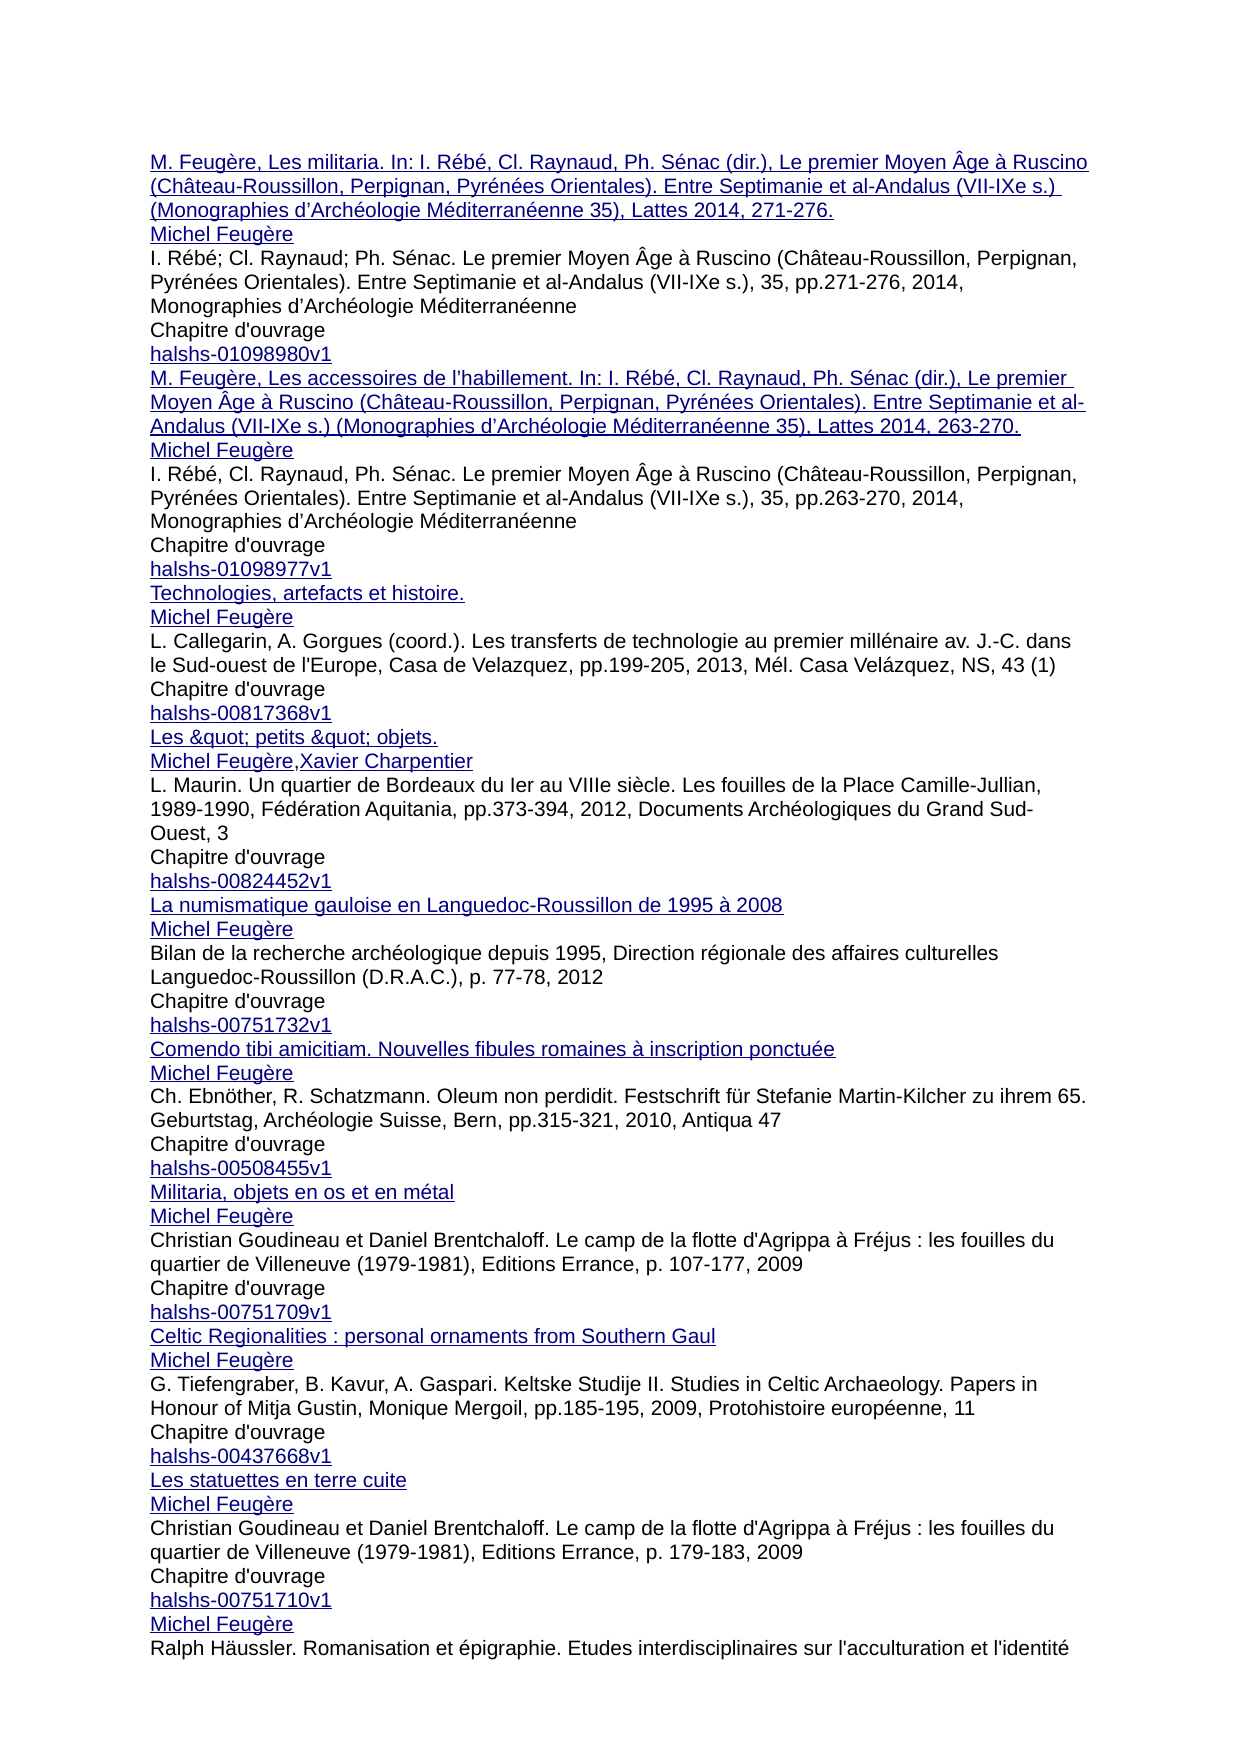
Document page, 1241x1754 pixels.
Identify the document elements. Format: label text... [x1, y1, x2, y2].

table_cell Technologies, artefacts et histoire. Michel Feugère L. Callegarin, A. Gorgues (coord.). Les transferts de technologie au premier millénaire av. J.-C. dans le Sud-ouest de l'Europe, Casa de Velazquez, pp.199-205, 2013, Mél. Casa Velázquez, NS, 43 (1) Chapitre d'ouvrage halshs-00817368v1 [150, 581, 1090, 725]
table_cell Plaidoyer pour la &quot;petite épigraphie&quot; : l'exemple de la cité de Béziers Michel Feugère Ralph Häussler. Romanisation et épigraphie. Etudes interdisciplinaires sur l'acculturation et l'identité dans l'Empire romain, Monique Mergoil, pp.119-134, 2008, Archéologie et histoire Romaine, 17 Chapitre d'ouvrage halshs-00295474v1 [150, 1611, 1090, 1659]
table_cell M. Feugère, Les militaria. In: I. Rébé, Cl. Raynaud, Ph. Sénac (dir.), Le premier Moyen Âge à Ruscino (Château-Roussillon, Perpignan, Pyrénées Orientales). Entre Septimanie et al-Andalus (VII-IXe s.) (Monographies d’Archéologie Méditerranéenne 35), Lattes 2014, 271-276. Michel Feugère I. Rébé; Cl. Raynaud; Ph. Sénac. Le premier Moyen Âge à Ruscino (Château-Roussillon, Perpignan, Pyrénées Orientales). Entre Septimanie et al-Andalus (VII-IXe s.), 35, pp.271-276, 2014, Monographies d’Archéologie Méditerranéenne Chapitre d'ouvrage halshs-01098980v1 [150, 150, 1090, 366]
table_cell Comendo tibi amicitiam. Nouvelles fibules romaines à inscription ponctuée Michel Feugère Ch. Ebnöther, R. Schatzmann. Oleum non perdidit. Festschrift für Stefanie Martin-Kilcher zu ihrem 65. Geburtstag, Archéologie Suisse, Bern, pp.315-321, 2010, Antiqua 47 Chapitre d'ouvrage halshs-00508455v1 [150, 1036, 1090, 1180]
table_cell Militaria, objets en os et en métal Michel Feugère Christian Goudineau et Daniel Brentchaloff. Le camp de la flotte d'Agrippa à Fréjus : les fouilles du quartier de Villeneuve (1979-1981), Editions Errance, p. 107-177, 2009 Chapitre d'ouvrage halshs-00751709v1 [150, 1180, 1090, 1324]
table_cell Les &quot; petits &quot; objets. Michel Feugère,Xavier Charpentier L. Maurin. Un quartier de Bordeaux du Ier au VIIIe siècle. Les fouilles de la Place Camille-Jullian, 1989-1990, Fédération Aquitania, pp.373-394, 2012, Documents Archéologiques du Grand Sud-Ouest, 3 Chapitre d'ouvrage halshs-00824452v1 [150, 725, 1090, 893]
table_cell Celtic Regionalities : personal ornaments from Southern Gaul Michel Feugère G. Tiefengraber, B. Kavur, A. Gaspari. Keltske Studije II. Studies in Celtic Archaeology. Papers in Honour of Mitja Gustin, Monique Mergoil, pp.185-195, 2009, Protohistoire européenne, 11 Chapitre d'ouvrage halshs-00437668v1 [150, 1324, 1090, 1468]
table_cell La numismatique gauloise en Languedoc-Roussillon de 1995 à 2008 Michel Feugère Bilan de la recherche archéologique depuis 1995, Direction régionale des affaires culturelles Languedoc-Roussillon (D.R.A.C.), p. 77-78, 2012 Chapitre d'ouvrage halshs-00751732v1 [150, 893, 1090, 1036]
table_cell M. Feugère, Les accessoires de l’habillement. In: I. Rébé, Cl. Raynaud, Ph. Sénac (dir.), Le premier Moyen Âge à Ruscino (Château-Roussillon, Perpignan, Pyrénées Orientales). Entre Septimanie et al-Andalus (VII-IXe s.) (Monographies d’Archéologie Méditerranéenne 35), Lattes 2014, 263-270. Michel Feugère I. Rébé, Cl. Raynaud, Ph. Sénac. Le premier Moyen Âge à Ruscino (Château-Roussillon, Perpignan, Pyrénées Orientales). Entre Septimanie et al-Andalus (VII-IXe s.), 35, pp.263-270, 2014, Monographies d’Archéologie Méditerranéenne Chapitre d'ouvrage halshs-01098977v1 [150, 366, 1090, 581]
table_cell Les statuettes en terre cuite Michel Feugère Christian Goudineau et Daniel Brentchaloff. Le camp de la flotte d'Agrippa à Fréjus : les fouilles du quartier de Villeneuve (1979-1981), Editions Errance, p. 179-183, 2009 Chapitre d'ouvrage halshs-00751710v1 [150, 1468, 1090, 1611]
